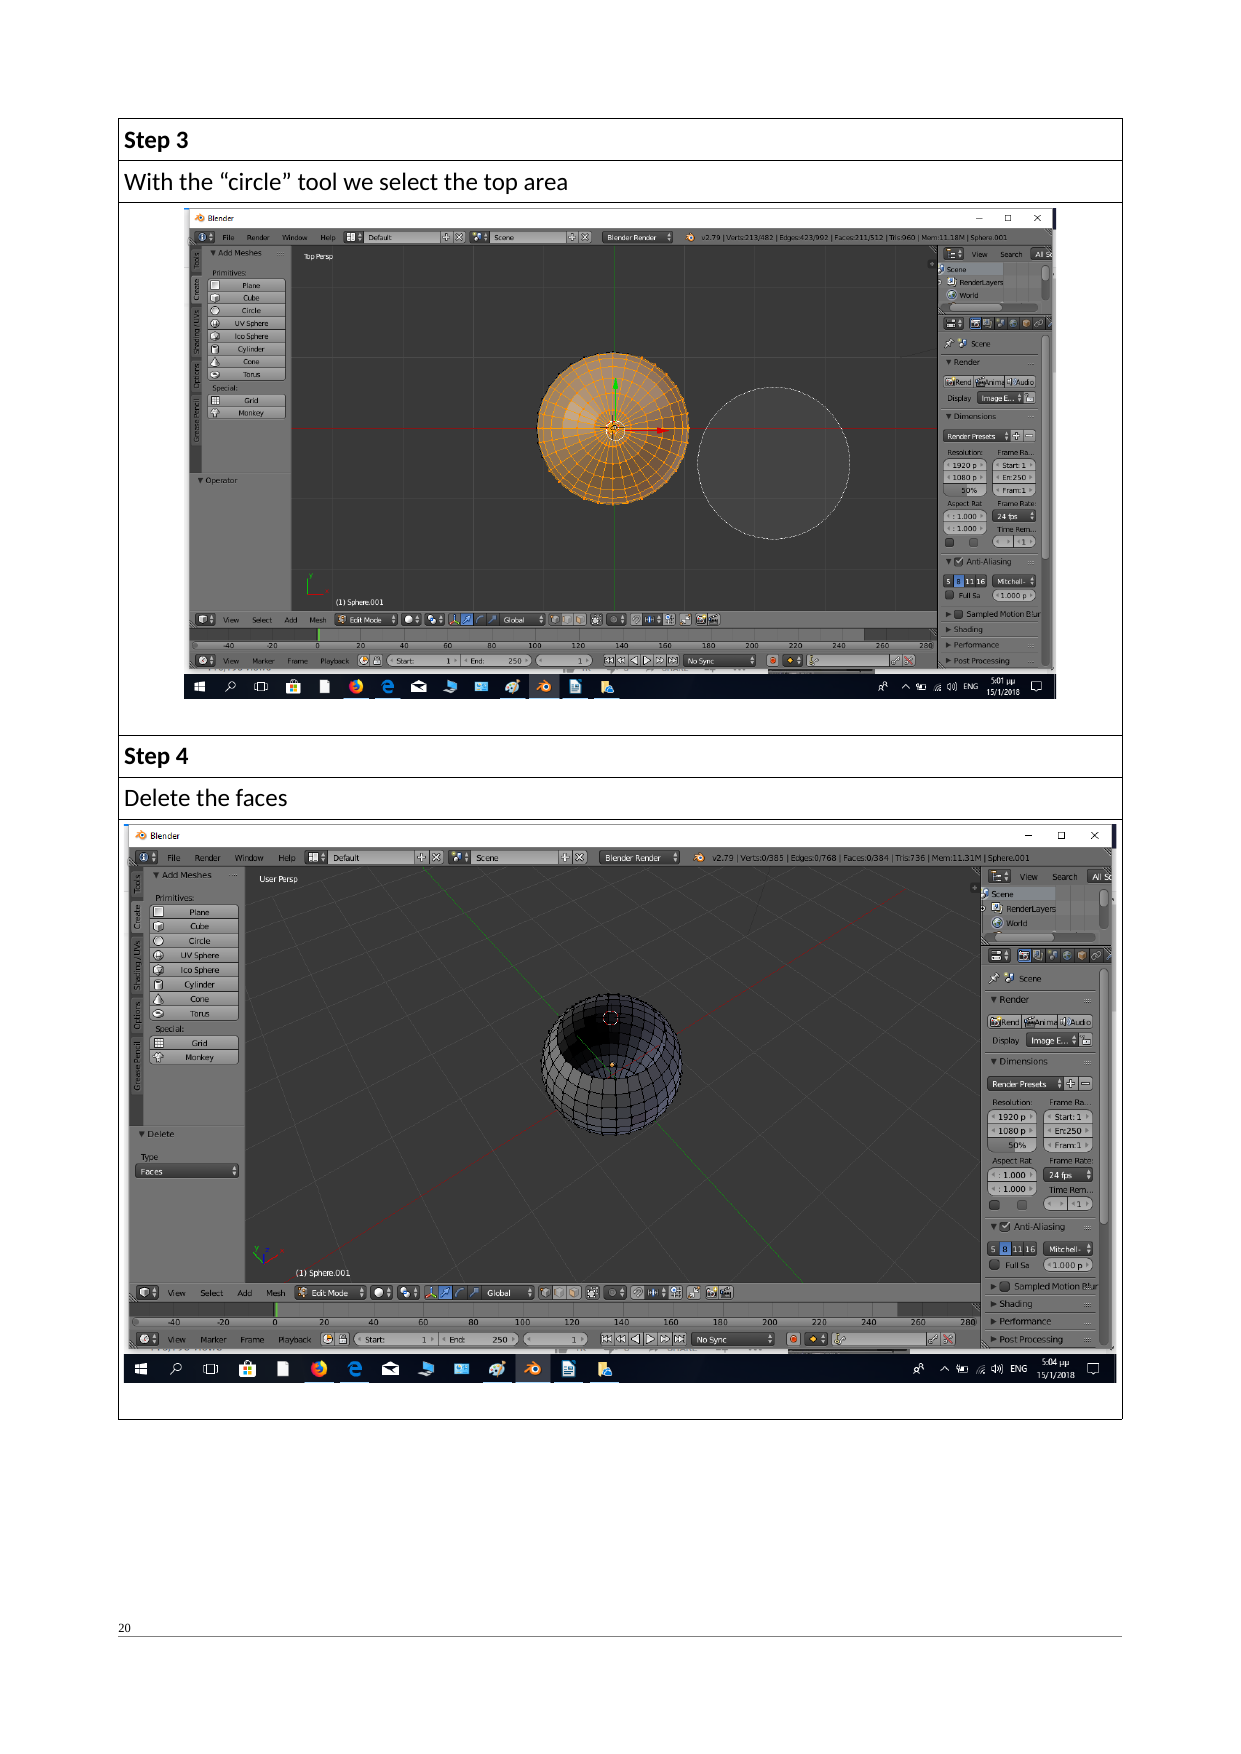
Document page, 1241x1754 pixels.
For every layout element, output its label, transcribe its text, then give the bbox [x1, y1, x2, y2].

table_cell Step 3 [119, 119, 1122, 160]
table_cell [119, 203, 1122, 734]
table_cell Step 4 [119, 736, 1122, 777]
picture [184, 208, 1057, 699]
table_cell [119, 820, 1122, 1419]
table_cell With the “circle” tool we select the top area [119, 161, 1122, 202]
picture [123, 824, 1117, 1383]
table_cell Delete the faces [119, 778, 1122, 819]
